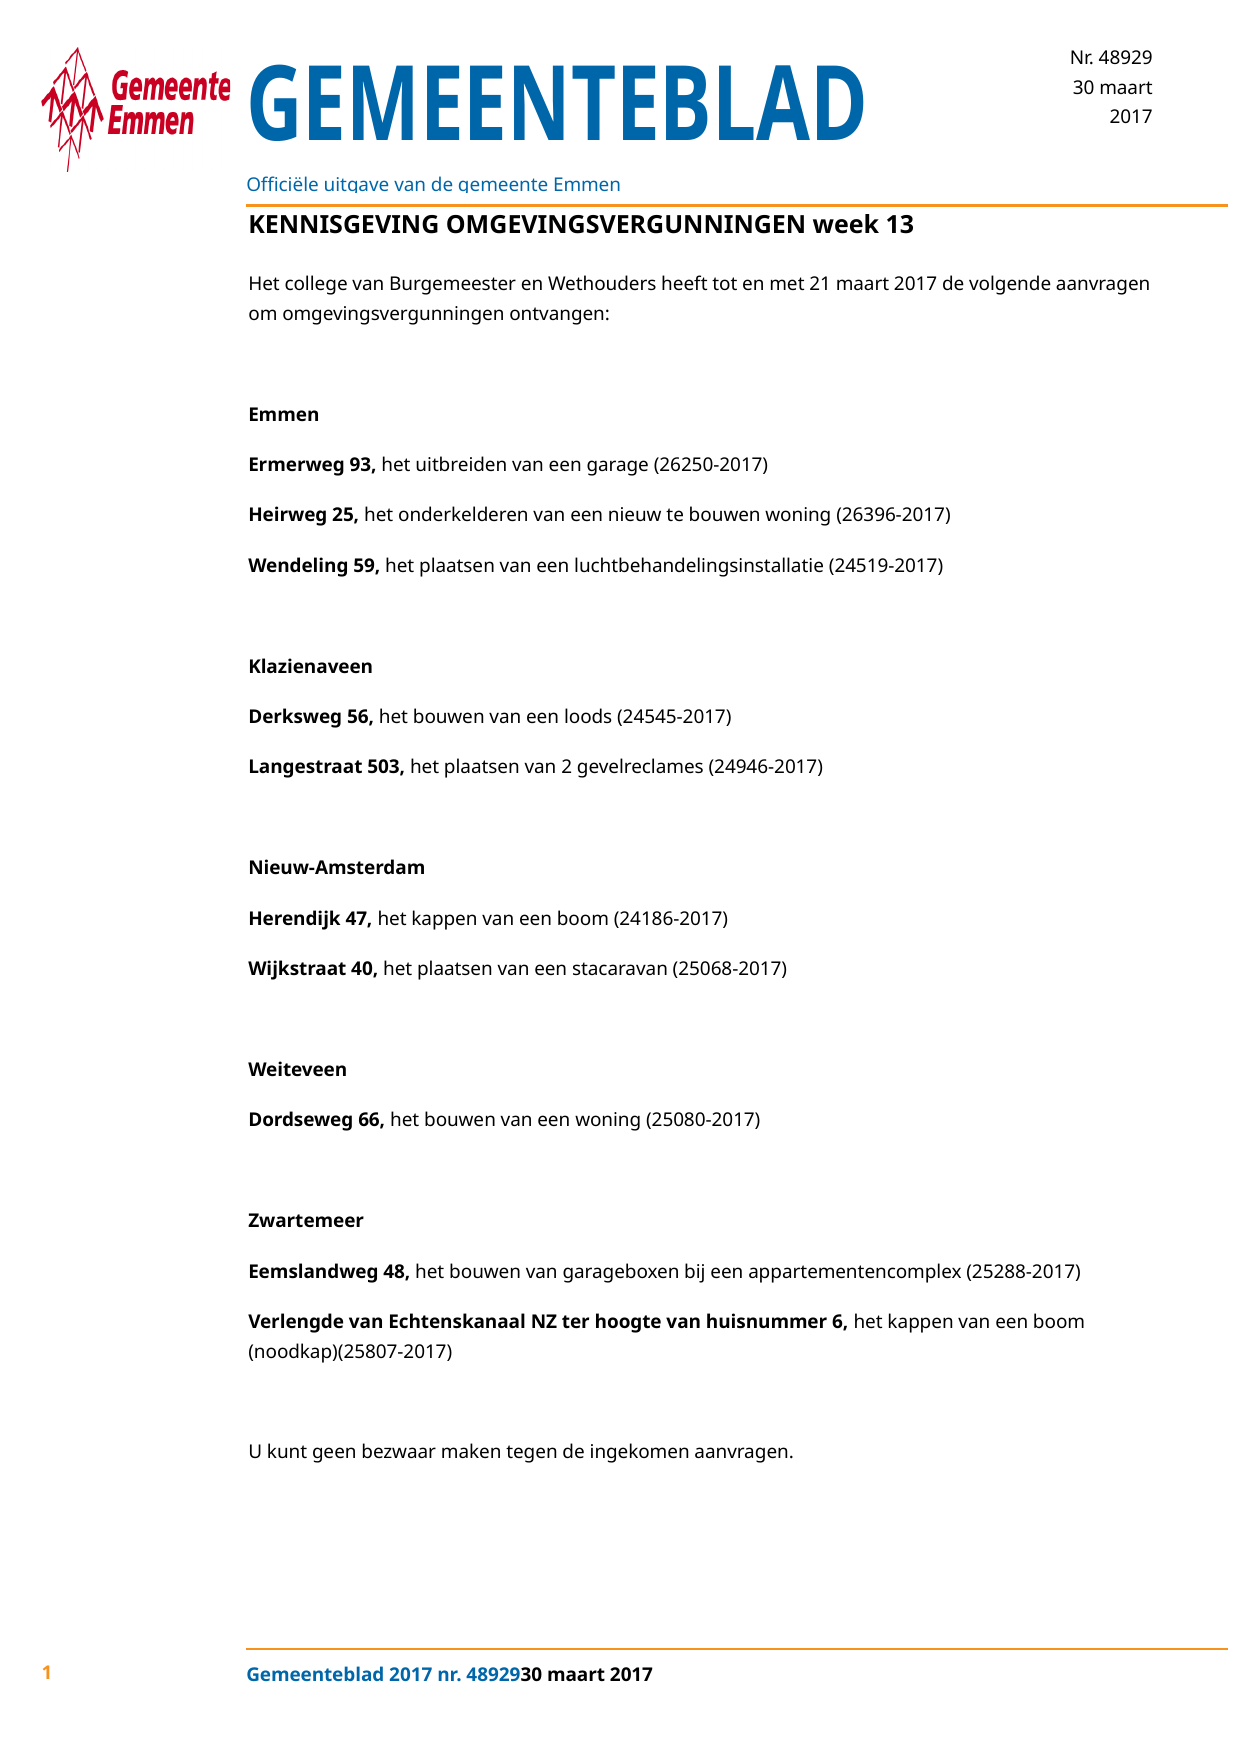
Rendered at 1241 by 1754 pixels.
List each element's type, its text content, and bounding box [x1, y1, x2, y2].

text Langestraat 503, het plaatsen van 2 gevelreclames (24946-2017) [248, 754, 1152, 779]
text Het college van Burgemeester en Wethouders heeft tot en met 21 maart 2017 de volgende aanvragen om omgevingsvergunningen ontvangen: [248, 270, 1152, 326]
text Wendeling 59, het plaatsen van een luchtbehandelingsinstallatie (24519-2017) [248, 552, 1152, 578]
text Klazienaveen [248, 653, 1152, 678]
text Dordseweg 66, het bouwen van een woning (25080-2017) [248, 1107, 1152, 1132]
text Eemslandweg 48, het bouwen van garageboxen bij een appartementencomplex (25288-2017) [248, 1258, 1152, 1283]
text Wijkstraat 40, het plaatsen van een stacaravan (25068-2017) [248, 955, 1152, 981]
text Verlengde van Echtenskanaal NZ ter hoogte van huisnummer 6, het kappen van een boom (noodkap)(25807-2017) [248, 1308, 1152, 1363]
text Nieuw-Amsterdam [248, 854, 1152, 880]
text Ermerweg 93, het uitbreiden van een garage (26250-2017) [248, 451, 1152, 477]
text Weiteveen [248, 1056, 1152, 1082]
picture [41, 47, 231, 172]
text Emmen [248, 401, 1152, 426]
text Derksweg 56, het bouwen van een loods (24545-2017) [248, 703, 1152, 729]
text KENNISGEVING OMGEVINGSVERGUNNINGEN week 13 [248, 207, 1152, 241]
text Zwartemeer [248, 1207, 1152, 1233]
text Heirweg 25, het onderkelderen van een nieuw te bouwen woning (26396-2017) [248, 502, 1152, 527]
text Herendijk 47, het kappen van een boom (24186-2017) [248, 905, 1152, 931]
text U kunt geen bezwaar maken tegen de ingekomen aanvragen. [248, 1439, 1152, 1464]
